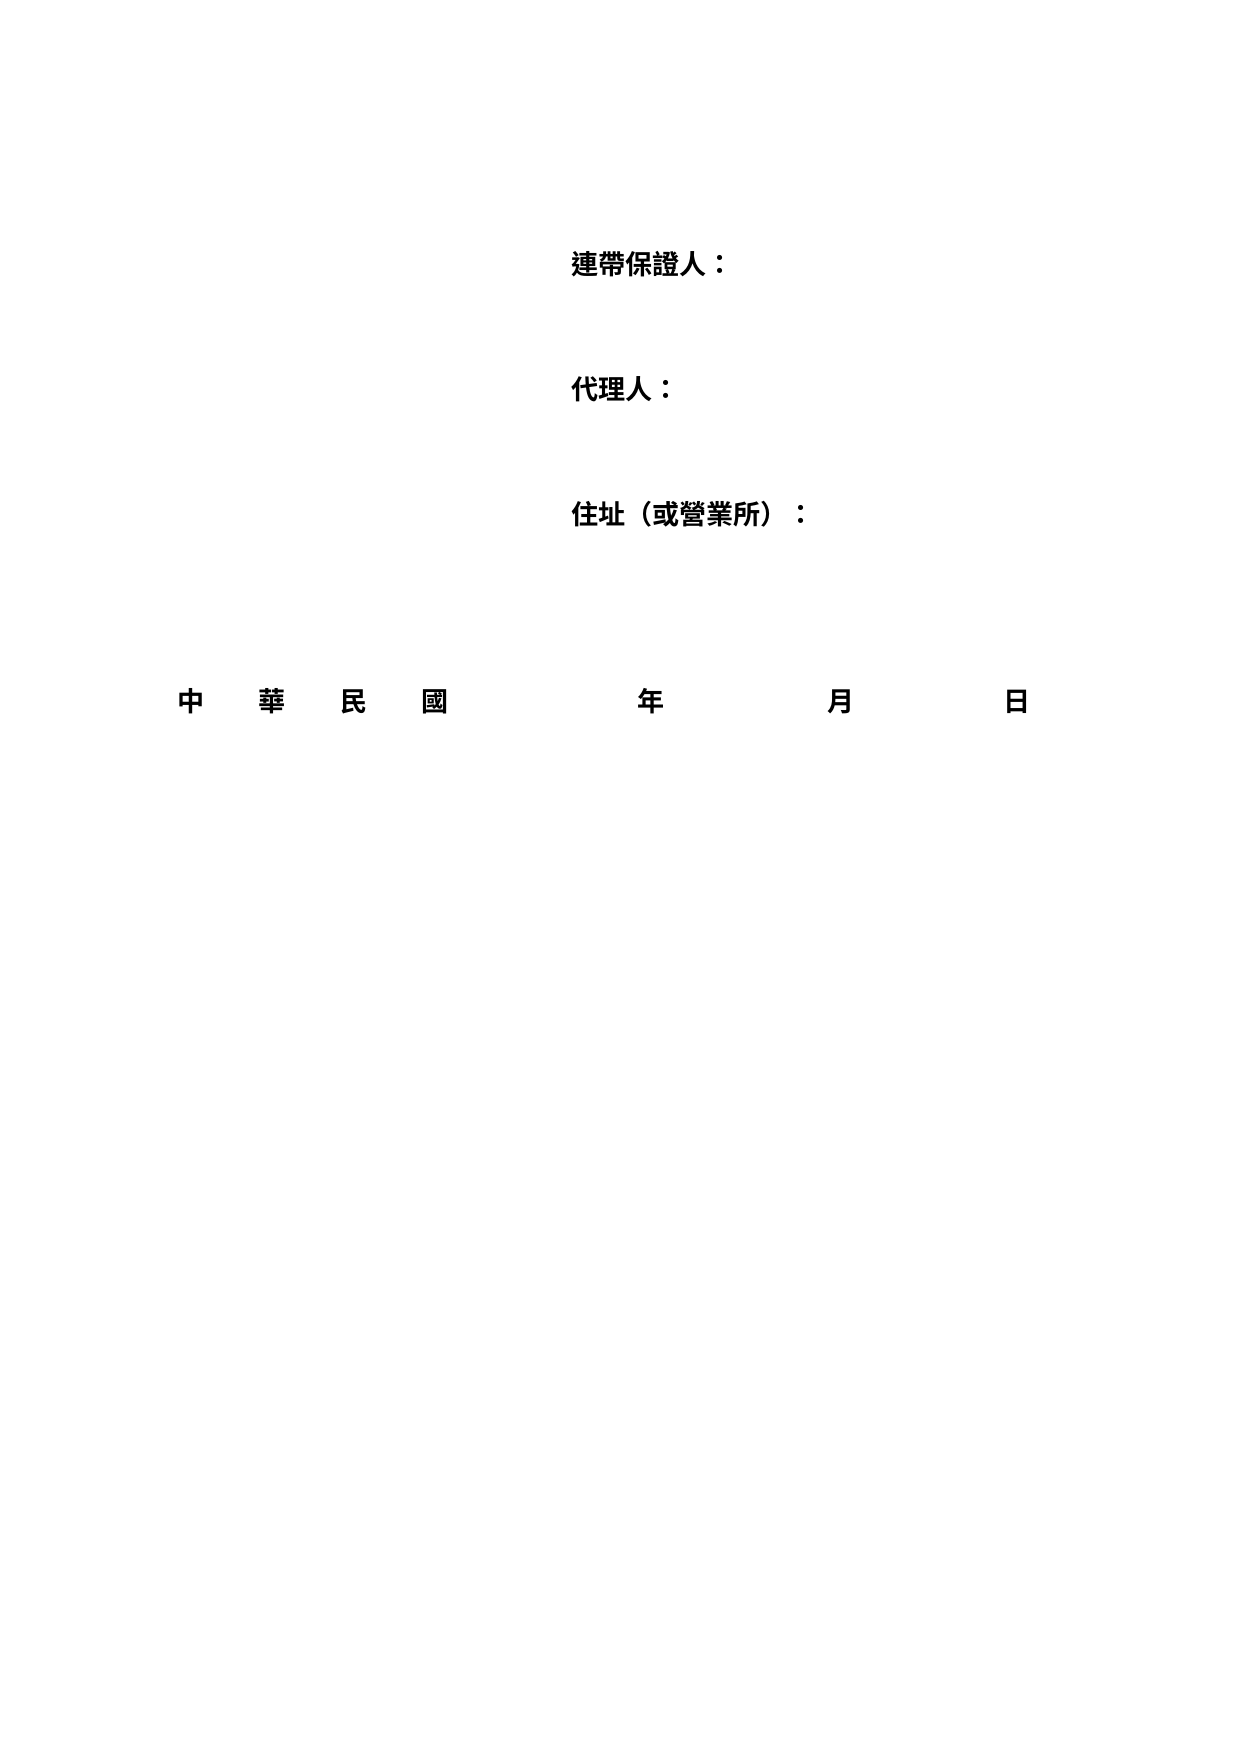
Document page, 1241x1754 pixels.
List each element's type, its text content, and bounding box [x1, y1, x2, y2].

text 中 華 民 國 年 月 日 [177, 658, 1152, 721]
text 代理人： [571, 346, 1152, 408]
text 連帶保證人： [571, 221, 1152, 283]
text 住址（或營業所）： [571, 471, 1152, 533]
